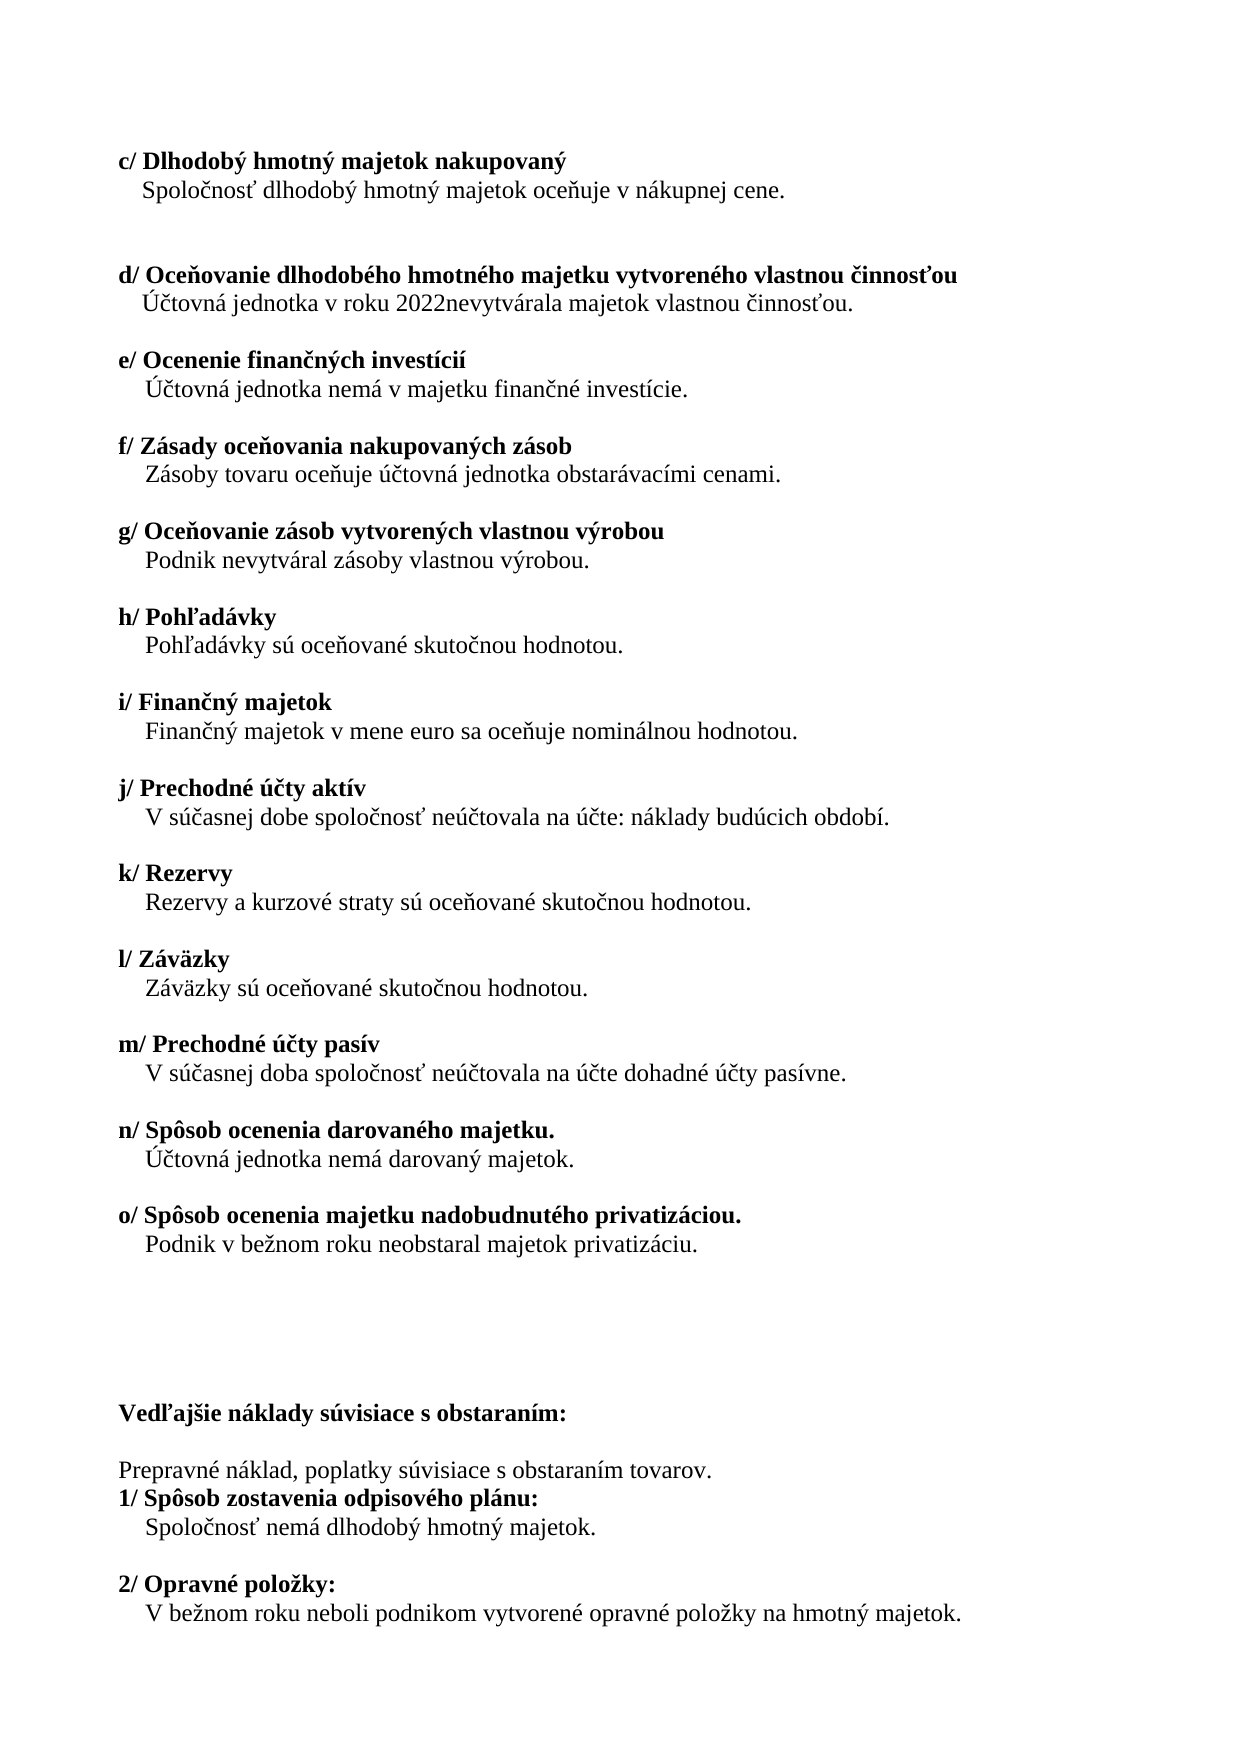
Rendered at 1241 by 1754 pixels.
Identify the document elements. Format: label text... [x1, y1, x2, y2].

text e/ Ocenenie finančných investícií [118, 345, 1122, 374]
text V bežnom roku neboli podnikom vytvorené opravné položky na hmotný majetok. [118, 1598, 1122, 1627]
text Spoločnosť dlhodobý hmotný majetok oceňuje v nákupnej cene. [118, 175, 1122, 204]
text Vedľajšie náklady súvisiace s obstaraním: [118, 1398, 1122, 1427]
text m/ Prechodné účty pasív [118, 1029, 1122, 1058]
text h/ Pohľadávky [118, 602, 1122, 631]
text Zásoby tovaru oceňuje účtovná jednotka obstarávacími cenami. [118, 459, 1122, 488]
text k/ Rezervy [118, 858, 1122, 887]
text j/ Prechodné účty aktív [118, 773, 1122, 802]
text Podnik nevytváral zásoby vlastnou výrobou. [118, 545, 1122, 574]
text 2/ Opravné položky: [118, 1569, 1122, 1598]
text o/ Spôsob ocenenia majetku nadobudnutého privatizáciou. [118, 1200, 1122, 1229]
text f/ Zásady oceňovania nakupovaných zásob [118, 431, 1122, 459]
text l/ Záväzky [118, 944, 1122, 973]
text Spoločnosť nemá dlhodobý hmotný majetok. [118, 1512, 1122, 1541]
text Prepravné náklad, poplatky súvisiace s obstaraním tovarov. [118, 1455, 1122, 1483]
text d/ Oceňovanie dlhodobého hmotného majetku vytvoreného vlastnou činnosťou [118, 260, 1122, 288]
text Finančný majetok v mene euro sa oceňuje nominálnou hodnotou. [118, 716, 1122, 745]
text g/ Oceňovanie zásob vytvorených vlastnou výrobou [118, 516, 1122, 545]
text 1/ Spôsob zostavenia odpisového plánu: [118, 1483, 1122, 1512]
text i/ Finančný majetok [118, 687, 1122, 716]
text n/ Spôsob ocenenia darovaného majetku. [118, 1115, 1122, 1144]
text Účtovná jednotka nemá darovaný majetok. [118, 1144, 1122, 1172]
text Účtovná jednotka nemá v majetku finančné investície. [118, 374, 1122, 403]
text V súčasnej dobe spoločnosť neúčtovala na účte: náklady budúcich období. [118, 802, 1122, 830]
text Rezervy a kurzové straty sú oceňované skutočnou hodnotou. [118, 887, 1122, 916]
text V súčasnej doba spoločnosť neúčtovala na účte dohadné účty pasívne. [118, 1058, 1122, 1087]
text Záväzky sú oceňované skutočnou hodnotou. [118, 973, 1122, 1001]
text Podnik v bežnom roku neobstaral majetok privatizáciu. [118, 1229, 1122, 1258]
text Účtovná jednotka v roku 2022nevytvárala majetok vlastnou činnosťou. [118, 288, 1122, 317]
text Pohľadávky sú oceňované skutočnou hodnotou. [118, 631, 1122, 659]
text c/ Dlhodobý hmotný majetok nakupovaný [118, 146, 1122, 175]
